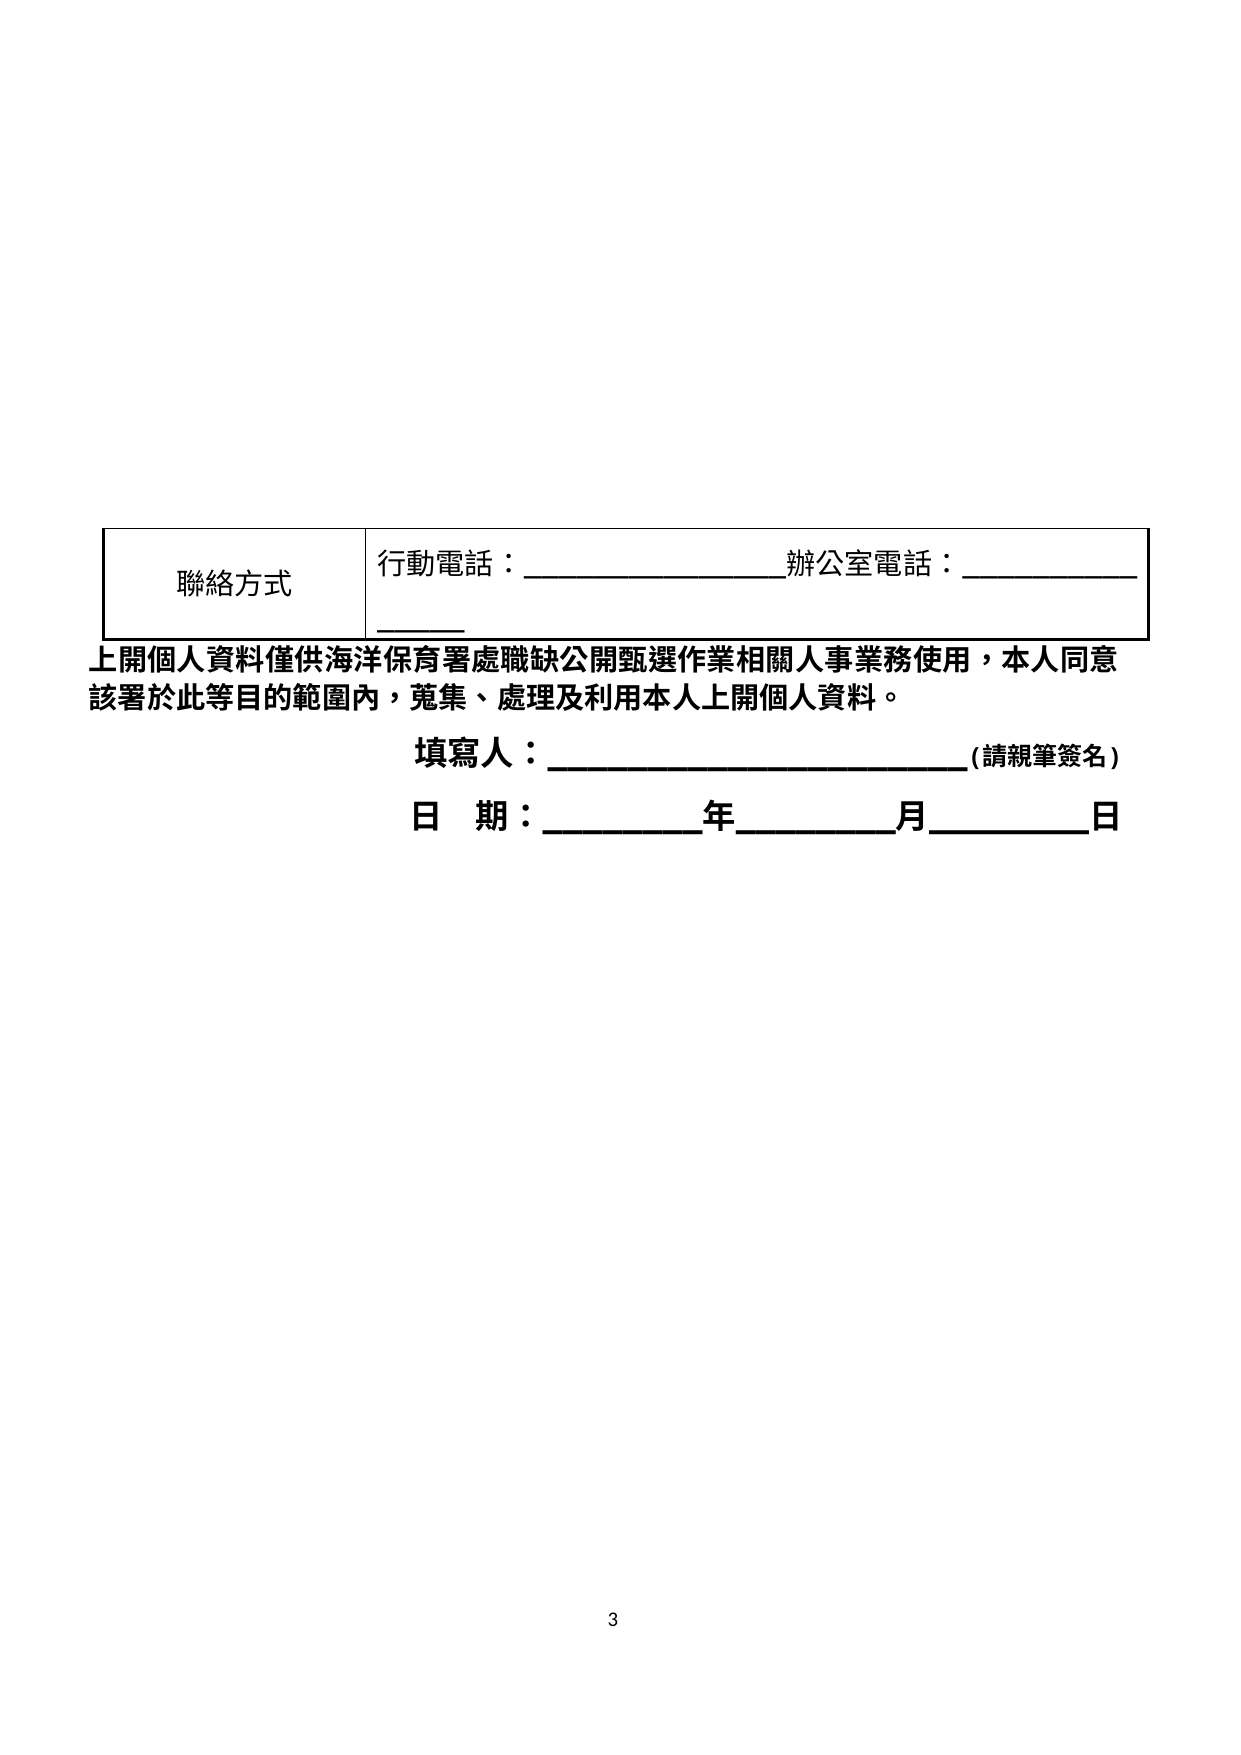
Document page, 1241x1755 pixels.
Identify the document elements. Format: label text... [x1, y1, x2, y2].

text 上開個人資料僅供海洋保育署處職缺公開甄選作業相關人事業務使用，本人同意該署於此等目的範圍內，蒐集、處理及利用本人上開個人資料。 [88, 641, 1122, 716]
text 日 期：________年________月________日 [103, 778, 1122, 841]
table_cell 行動電話：_______________辦公室電話：_______________ [366, 529, 1147, 637]
table_cell 聯絡方式 [105, 529, 365, 637]
text 填寫人：_____________________(請親筆簽名) [103, 716, 1122, 778]
